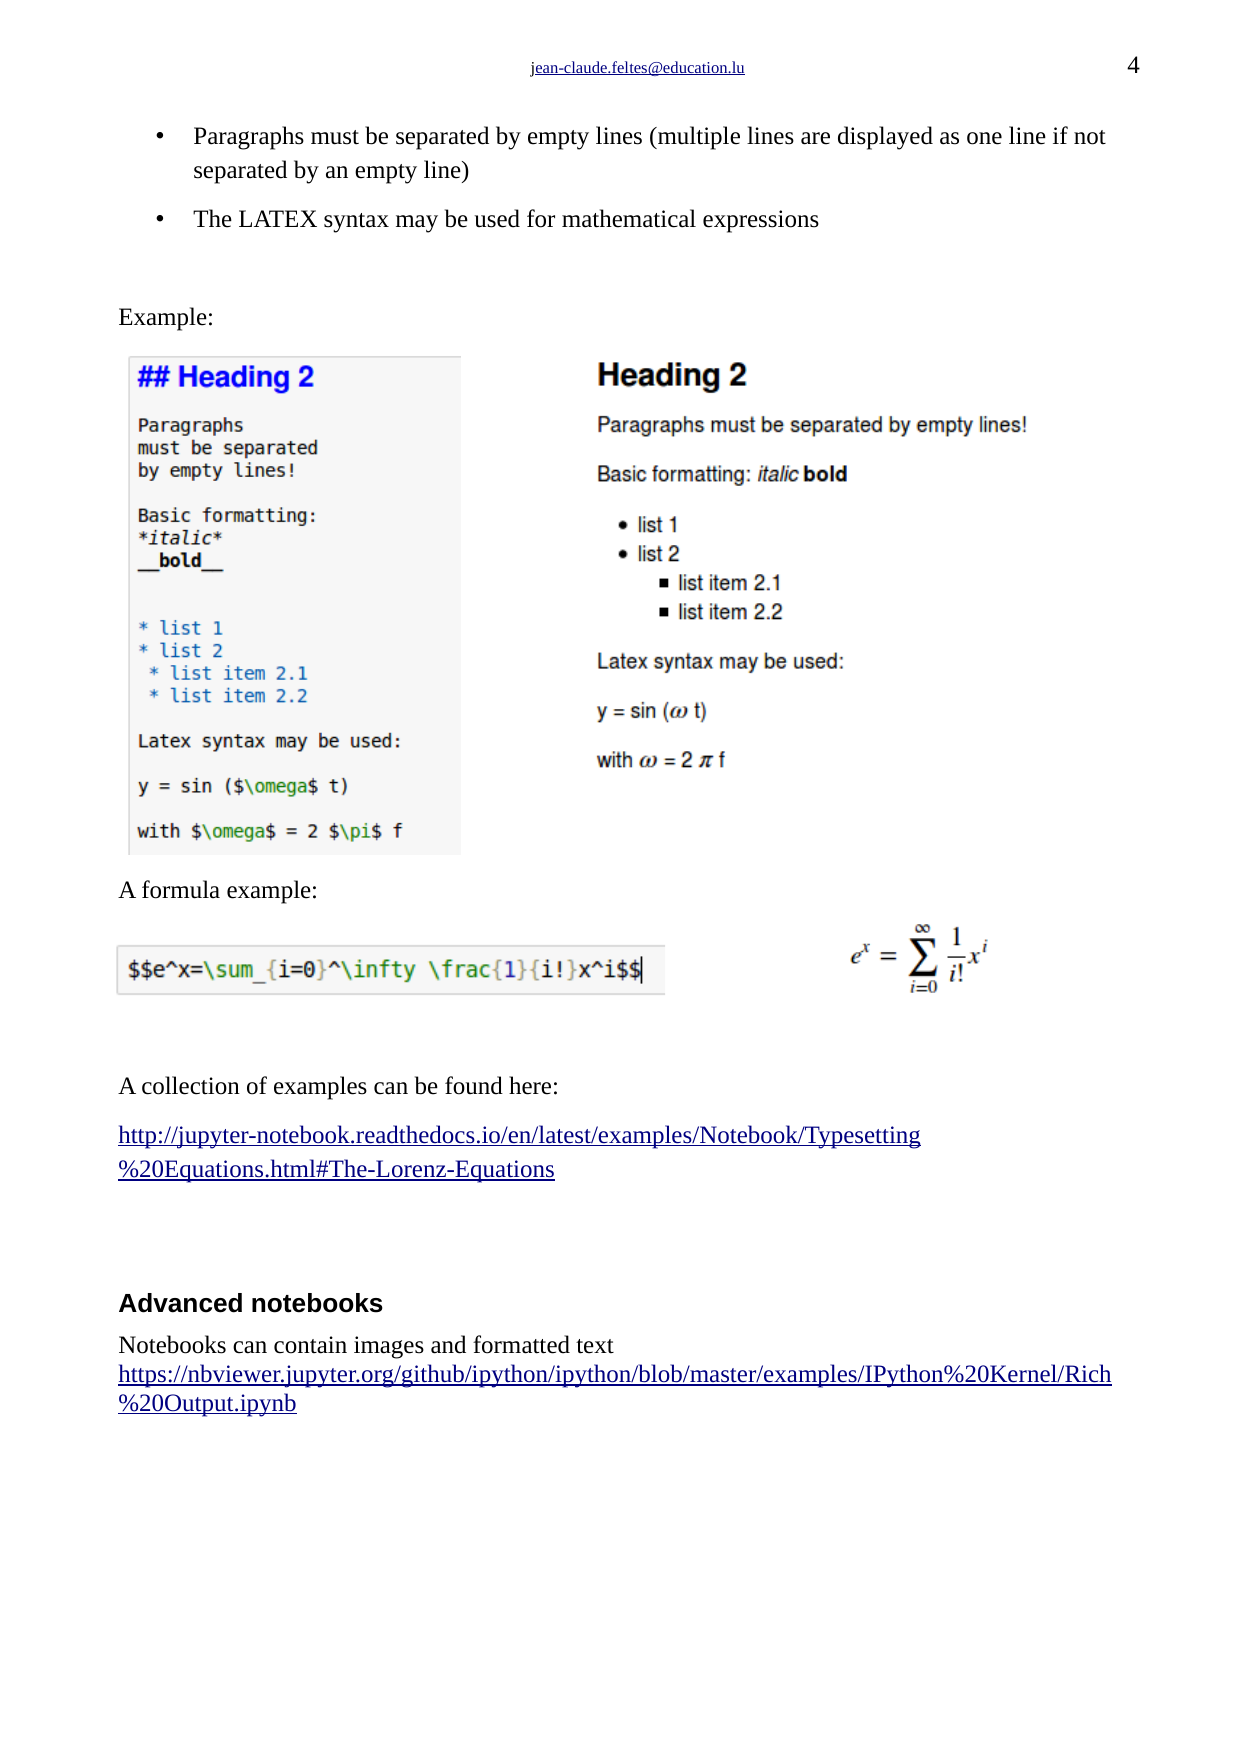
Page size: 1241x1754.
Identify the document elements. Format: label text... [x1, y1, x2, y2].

text https://nbviewer.jupyter.org/github/ipython/ipython/blob/master/examples/IPython%20Kernel/Rich%20Output.ipynb [118, 1359, 1139, 1446]
picture [561, 351, 1043, 782]
picture [112, 940, 666, 1000]
picture [827, 909, 1005, 1007]
subtitle Advanced notebooks [118, 1288, 1139, 1318]
text Notebooks can contain images and formatted text [118, 1331, 1139, 1359]
list Paragraphs must be separated by empty lines (multiple lines are displayed as one line if not separated by an empty line) [156, 121, 1139, 184]
text A collection of examples can be found here: [118, 1071, 1139, 1100]
list The LATEX syntax may be used for mathematical expressions [156, 204, 1139, 233]
picture [118, 351, 461, 855]
text A formula example: [118, 875, 1139, 903]
text Example: [118, 302, 1139, 331]
text http://jupyter-notebook.readthedocs.io/en/latest/examples/Notebook/Typesetting%20Equations.html#The-Lorenz-Equations [118, 1120, 1139, 1183]
